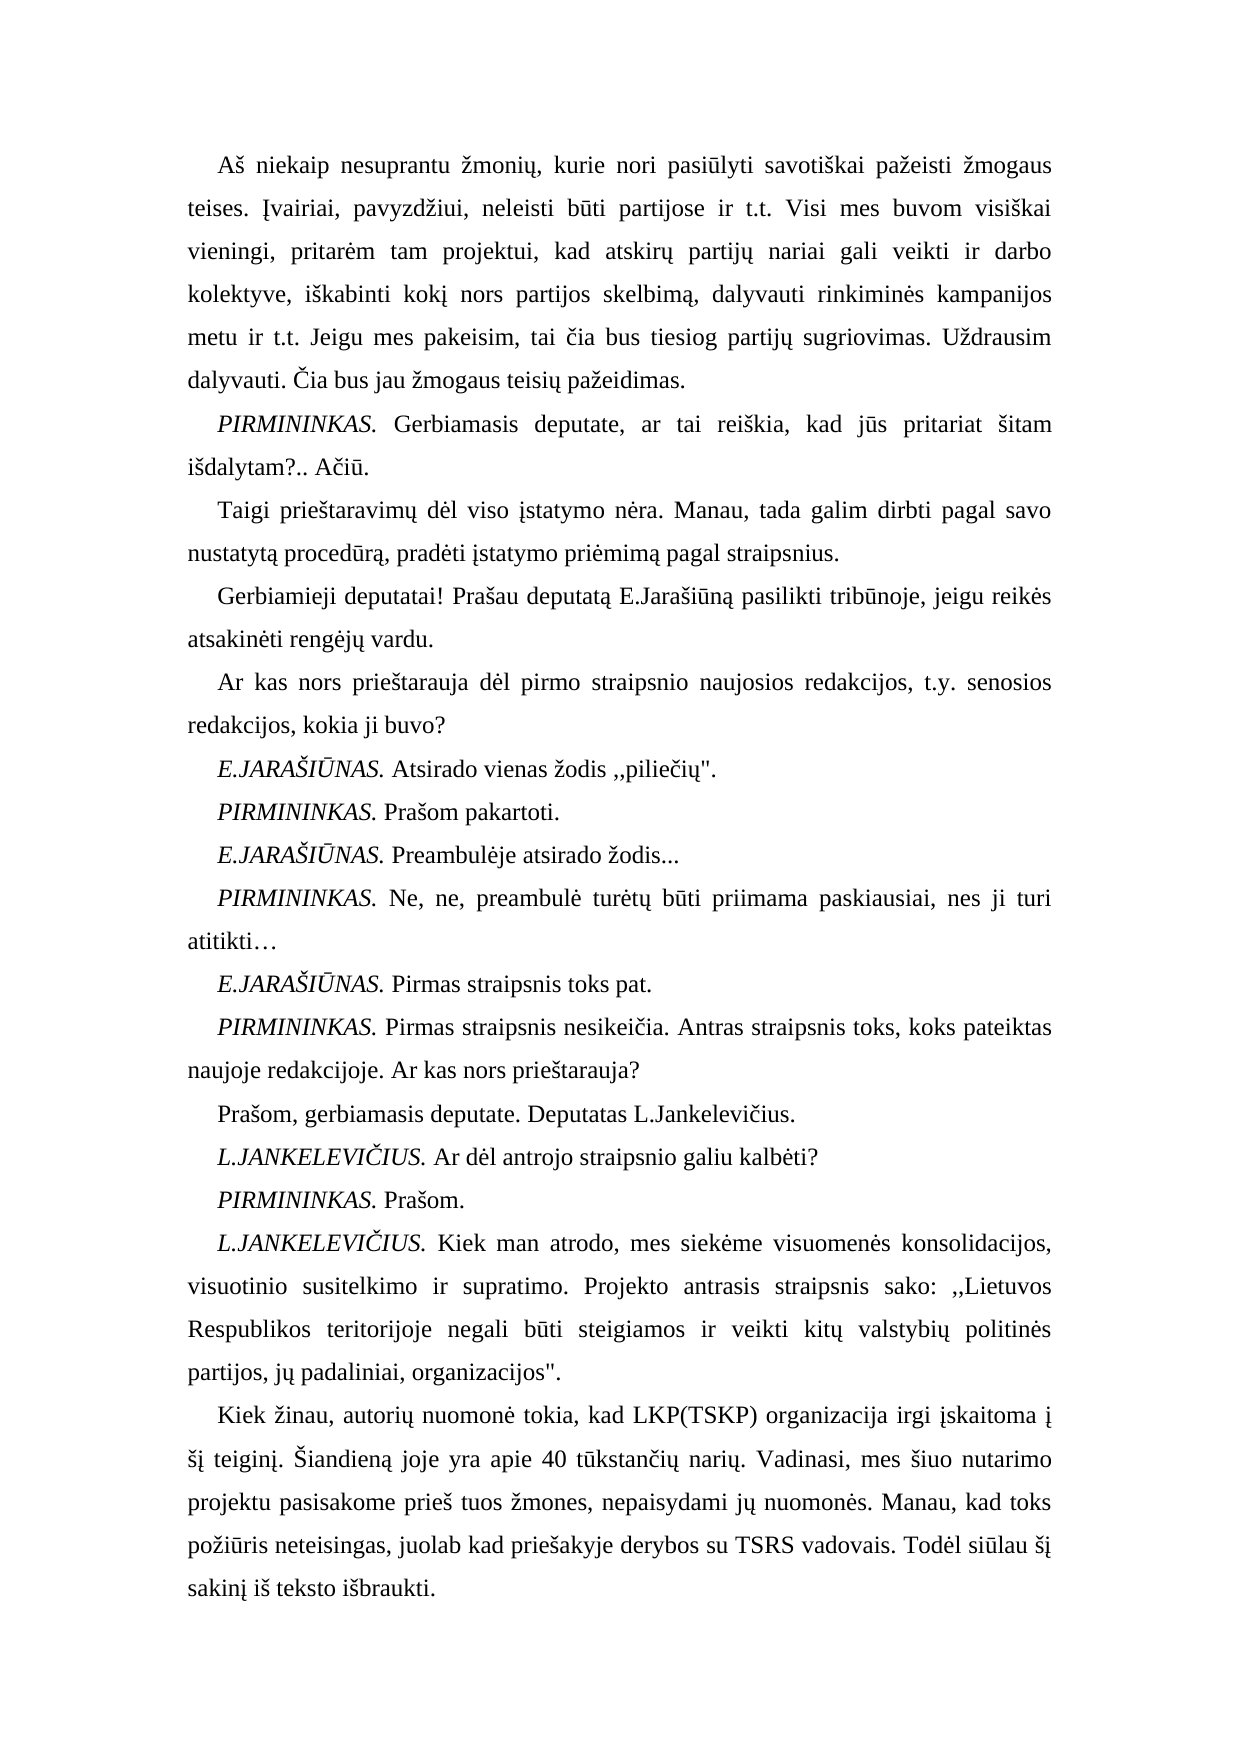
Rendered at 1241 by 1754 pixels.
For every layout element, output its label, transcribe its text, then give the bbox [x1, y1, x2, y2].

text L.JANKELEVIČIUS. Ar dėl antrojo straipsnio galiu kalbėti? [187, 1142, 1053, 1171]
text PIRMININKAS. Prašom. [187, 1185, 1053, 1214]
text E.JARAŠIŪNAS. Pirmas straipsnis toks pat. [187, 969, 1053, 998]
text PIRMININKAS. Pirmas straipsnis nesikeičia. Antras straipsnis toks, koks pateiktas naujoje redakcijoje. Ar kas nors prieštarauja? [187, 1012, 1053, 1084]
text Taigi prieštaravimų dėl viso įstatymo nėra. Manau, tada galim dirbti pagal savo nustatytą procedūrą, pradėti įstatymo priėmimą pagal straipsnius. [187, 495, 1053, 567]
text PIRMININKAS. Ne, ne, preambulė turėtų būti priimama paskiausiai, nes ji turi atitikti… [187, 883, 1053, 955]
text E.JARAŠIŪNAS. Atsirado vienas žodis ,,piliečių". [187, 754, 1053, 782]
text PIRMININKAS. Gerbiamasis deputate, ar tai reiškia, kad jūs pritariat šitam išdalytam?.. Ačiū. [187, 409, 1053, 481]
text Kiek žinau, autorių nuomonė tokia, kad LKP(TSKP) organizacija irgi įskaitoma į šį teiginį. Šiandieną joje yra apie 40 tūkstančių narių. Vadinasi, mes šiuo nutarimo projektu pasisakome prieš tuos žmones, nepaisydami jų nuomonės. Manau, kad toks požiūris neteisingas, juolab kad priešakyje derybos su TSRS vadovais. Todėl siūlau šį sakinį iš teksto išbraukti. [187, 1401, 1053, 1602]
text Gerbiamieji deputatai! Prašau deputatą E.Jarašiūną pasilikti tribūnoje, jeigu reikės atsakinėti rengėjų vardu. [187, 581, 1053, 653]
text Ar kas nors prieštarauja dėl pirmo straipsnio naujosios redakcijos, t.y. senosios redakcijos, kokia ji buvo? [187, 667, 1053, 739]
text E.JARAŠIŪNAS. Preambulėje atsirado žodis... [187, 840, 1053, 869]
text L.JANKELEVIČIUS. Kiek man atrodo, mes siekėme visuomenės konsolidacijos, visuotinio susitelkimo ir supratimo. Projekto antrasis straipsnis sako: ,,Lietuvos Respublikos teritorijoje negali būti steigiamos ir veikti kitų valstybių politinės partijos, jų padaliniai, organizacijos". [187, 1228, 1053, 1386]
text PIRMININKAS. Prašom pakartoti. [187, 797, 1053, 826]
text Aš niekaip nesuprantu žmonių, kurie nori pasiūlyti savotiškai pažeisti žmogaus teises. Įvairiai, pavyzdžiui, neleisti būti partijose ir t.t. Visi mes buvom visiškai vieningi, pritarėm tam projektui, kad atskirų partijų nariai gali veikti ir darbo kolektyve, iškabinti kokį nors partijos skelbimą, dalyvauti rinkiminės kampanijos metu ir t.t. Jeigu mes pakeisim, tai čia bus tiesiog partijų sugriovimas. Uždrausim dalyvauti. Čia bus jau žmogaus teisių pažeidimas. [187, 150, 1053, 394]
text Prašom, gerbiamasis deputate. Deputatas L.Jankelevičius. [187, 1099, 1053, 1127]
